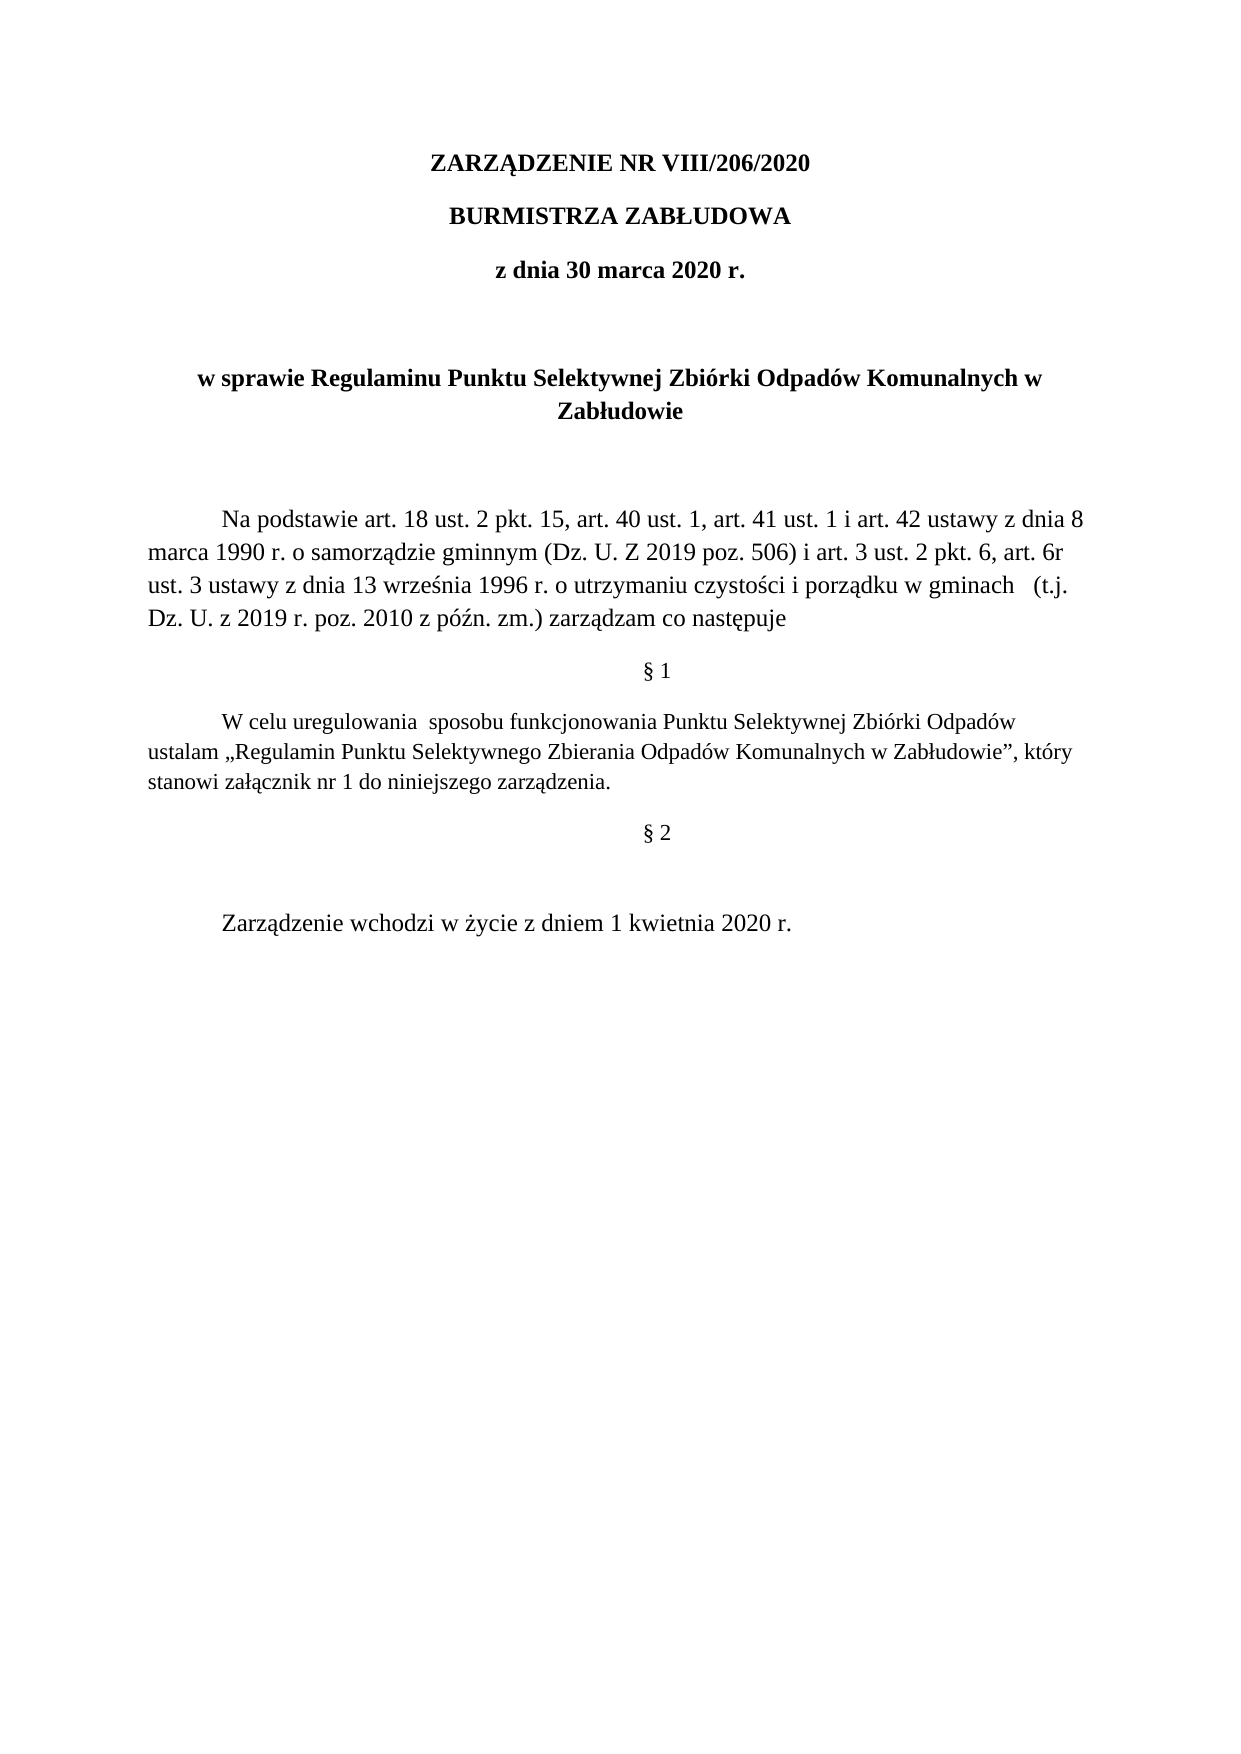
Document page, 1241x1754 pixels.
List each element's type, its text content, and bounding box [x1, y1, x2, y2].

text ZARZĄDZENIE NR VIII/206/2020 [148, 148, 1093, 176]
text z dnia 30 marca 2020 r. [148, 255, 1093, 284]
text § 2 [148, 819, 1093, 846]
text Na podstawie art. 18 ust. 2 pkt. 15, art. 40 ust. 1, art. 41 ust. 1 i art. 42 ustawy z dnia 8 marca 1990 r. o samorządzie gminnym (Dz. U. Z 2019 poz. 506) i art. 3 ust. 2 pkt. 6, art. 6r ust. 3 ustawy z dnia 13 września 1996 r. o utrzymaniu czystości i porządku w gminach (t.j. Dz. U. z 2019 r. poz. 2010 z późn. zm.) zarządzam co następuje [148, 504, 1093, 632]
text Zarządzenie wchodzi w życie z dniem 1 kwietnia 2020 r. [148, 913, 1093, 936]
text W celu uregulowania sposobu funkcjonowania Punktu Selektywnej Zbiórki Odpadów ustalam „Regulamin Punktu Selektywnego Zbierania Odpadów Komunalnych w Zabłudowie”, który stanowi załącznik nr 1 do niniejszego zarządzenia. [148, 708, 1093, 794]
text BURMISTRZA ZABŁUDOWA [148, 201, 1093, 230]
text § 1 [148, 657, 1093, 683]
text w sprawie Regulaminu Punktu Selektywnej Zbiórki Odpadów Komunalnych w Zabłudowie [148, 363, 1093, 425]
